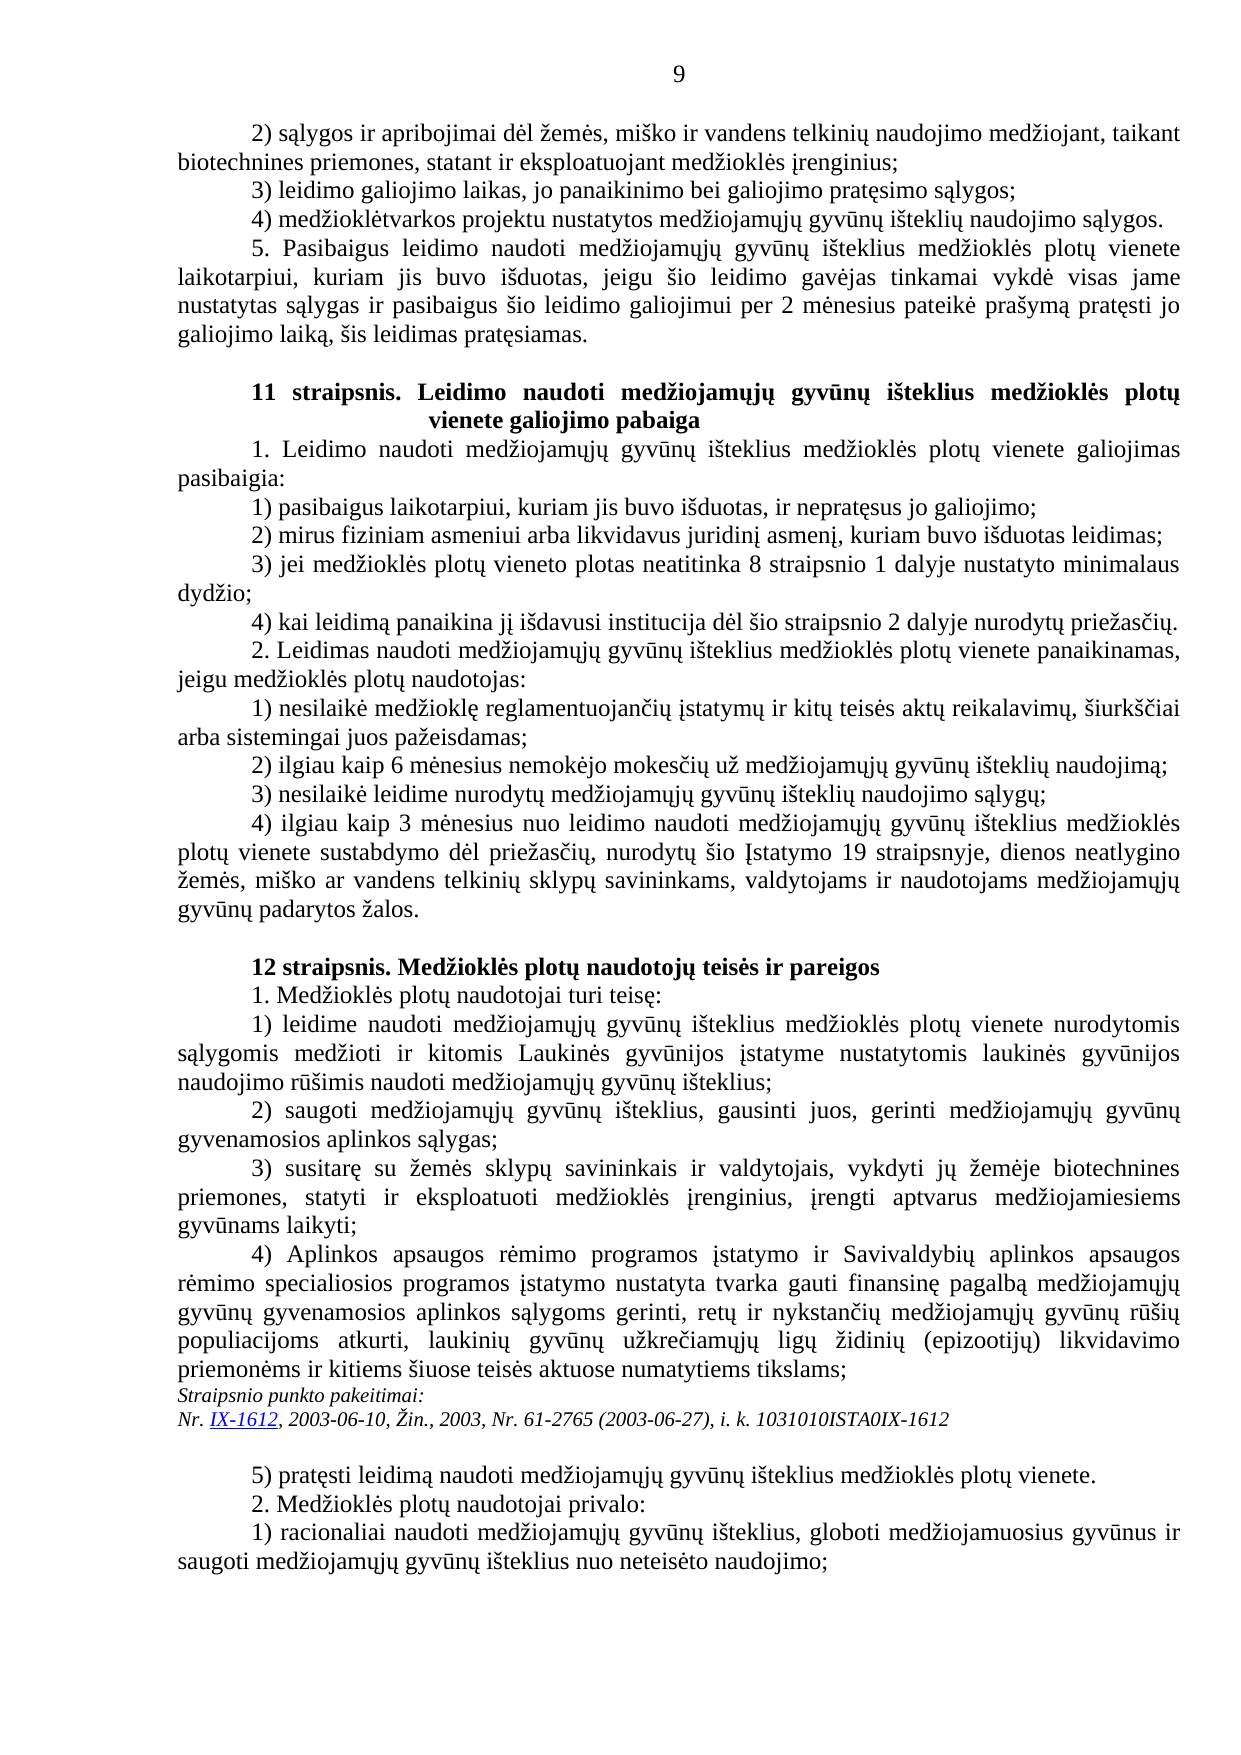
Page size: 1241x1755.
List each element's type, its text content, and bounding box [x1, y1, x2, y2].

text 1) pasibaigus laikotarpiui, kuriam jis buvo išduotas, ir nepratęsus jo galiojimo; [177, 492, 1181, 521]
text 1) nesilaikė medžioklę reglamentuojančių įstatymų ir kitų teisės aktų reikalavimų, šiurkščiai arba sistemingai juos pažeisdamas; [177, 693, 1181, 751]
text Nr. IX-1612, 2003-06-10, Žin., 2003, Nr. 61-2765 (2003-06-27), i. k. 1031010ISTA0IX-1612 [177, 1407, 1181, 1431]
text 2) saugoti medžiojamųjų gyvūnų išteklius, gausinti juos, gerinti medžiojamųjų gyvūnų gyvenamosios aplinkos sąlygas; [177, 1096, 1181, 1153]
text 3) susitarę su žemės sklypų savininkais ir valdytojais, vykdyti jų žemėje biotechnines priemones, statyti ir eksploatuoti medžioklės įrenginius, įrengti aptvarus medžiojamiesiems gyvūnams laikyti; [177, 1153, 1181, 1239]
text 1. Leidimo naudoti medžiojamųjų gyvūnų išteklius medžioklės plotų vienete galiojimas pasibaigia: [177, 434, 1181, 492]
text 2. Medžioklės plotų naudotojai privalo: [177, 1489, 1181, 1517]
text 1. Medžioklės plotų naudotojai turi teisę: [177, 981, 1181, 1009]
text 5. Pasibaigus leidimo naudoti medžiojamųjų gyvūnų išteklius medžioklės plotų vienete laikotarpiui, kuriam jis buvo išduotas, jeigu šio leidimo gavėjas tinkamai vykdė visas jame nustatytas sąlygas ir pasibaigus šio leidimo galiojimui per 2 mėnesius pateikė prašymą pratęsti jo galiojimo laiką, šis leidimas pratęsiamas. [177, 233, 1181, 348]
text 3) nesilaikė leidime nurodytų medžiojamųjų gyvūnų išteklių naudojimo sąlygų; [177, 779, 1181, 808]
text 2. Leidimas naudoti medžiojamųjų gyvūnų išteklius medžioklės plotų vienete panaikinamas, jeigu medžioklės plotų naudotojas: [177, 636, 1181, 693]
text 1) leidime naudoti medžiojamųjų gyvūnų išteklius medžioklės plotų vienete nurodytomis sąlygomis medžioti ir kitomis Laukinės gyvūnijos įstatyme nustatytomis laukinės gyvūnijos naudojimo rūšimis naudoti medžiojamųjų gyvūnų išteklius; [177, 1009, 1181, 1096]
text 12 straipsnis. Medžioklės plotų naudotojų teisės ir pareigos [177, 952, 1181, 981]
text 11 straipsnis. Leidimo naudoti medžiojamųjų gyvūnų išteklius medžioklės plotų vienete galiojimo pabaiga [251, 377, 1181, 434]
text 4) kai leidimą panaikina jį išdavusi institucija dėl šio straipsnio 2 dalyje nurodytų priežasčių. [177, 607, 1181, 636]
text 2) sąlygos ir apribojimai dėl žemės, miško ir vandens telkinių naudojimo medžiojant, taikant biotechnines priemones, statant ir eksploatuojant medžioklės įrenginius; [177, 118, 1181, 176]
text Straipsnio punkto pakeitimai: [177, 1383, 1181, 1407]
text 2) ilgiau kaip 6 mėnesius nemokėjo mokesčių už medžiojamųjų gyvūnų išteklių naudojimą; [177, 751, 1181, 779]
text 1) racionaliai naudoti medžiojamųjų gyvūnų išteklius, globoti medžiojamuosius gyvūnus ir saugoti medžiojamųjų gyvūnų išteklius nuo neteisėto naudojimo; [177, 1517, 1181, 1575]
text 4) Aplinkos apsaugos rėmimo programos įstatymo ir Savivaldybių aplinkos apsaugos rėmimo specialiosios programos įstatymo nustatyta tvarka gauti finansinę pagalbą medžiojamųjų gyvūnų gyvenamosios aplinkos sąlygoms gerinti, retų ir nykstančių medžiojamųjų gyvūnų rūšių populiacijoms atkurti, laukinių gyvūnų užkrečiamųjų ligų židinių (epizootijų) likvidavimo priemonėms ir kitiems šiuose teisės aktuose numatytiems tikslams; [177, 1239, 1181, 1383]
text 4) medžioklėtvarkos projektu nustatytos medžiojamųjų gyvūnų išteklių naudojimo sąlygos. [177, 204, 1181, 233]
text 5) pratęsti leidimą naudoti medžiojamųjų gyvūnų išteklius medžioklės plotų vienete. [177, 1460, 1181, 1489]
text 3) jei medžioklės plotų vieneto plotas neatitinka 8 straipsnio 1 dalyje nustatyto minimalaus dydžio; [177, 549, 1181, 607]
text 3) leidimo galiojimo laikas, jo panaikinimo bei galiojimo pratęsimo sąlygos; [177, 176, 1181, 204]
text 4) ilgiau kaip 3 mėnesius nuo leidimo naudoti medžiojamųjų gyvūnų išteklius medžioklės plotų vienete sustabdymo dėl priežasčių, nurodytų šio Įstatymo 19 straipsnyje, dienos neatlygino žemės, miško ar vandens telkinių sklypų savininkams, valdytojams ir naudotojams medžiojamųjų gyvūnų padarytos žalos. [177, 808, 1181, 923]
text 2) mirus fiziniam asmeniui arba likvidavus juridinį asmenį, kuriam buvo išduotas leidimas; [177, 521, 1181, 549]
